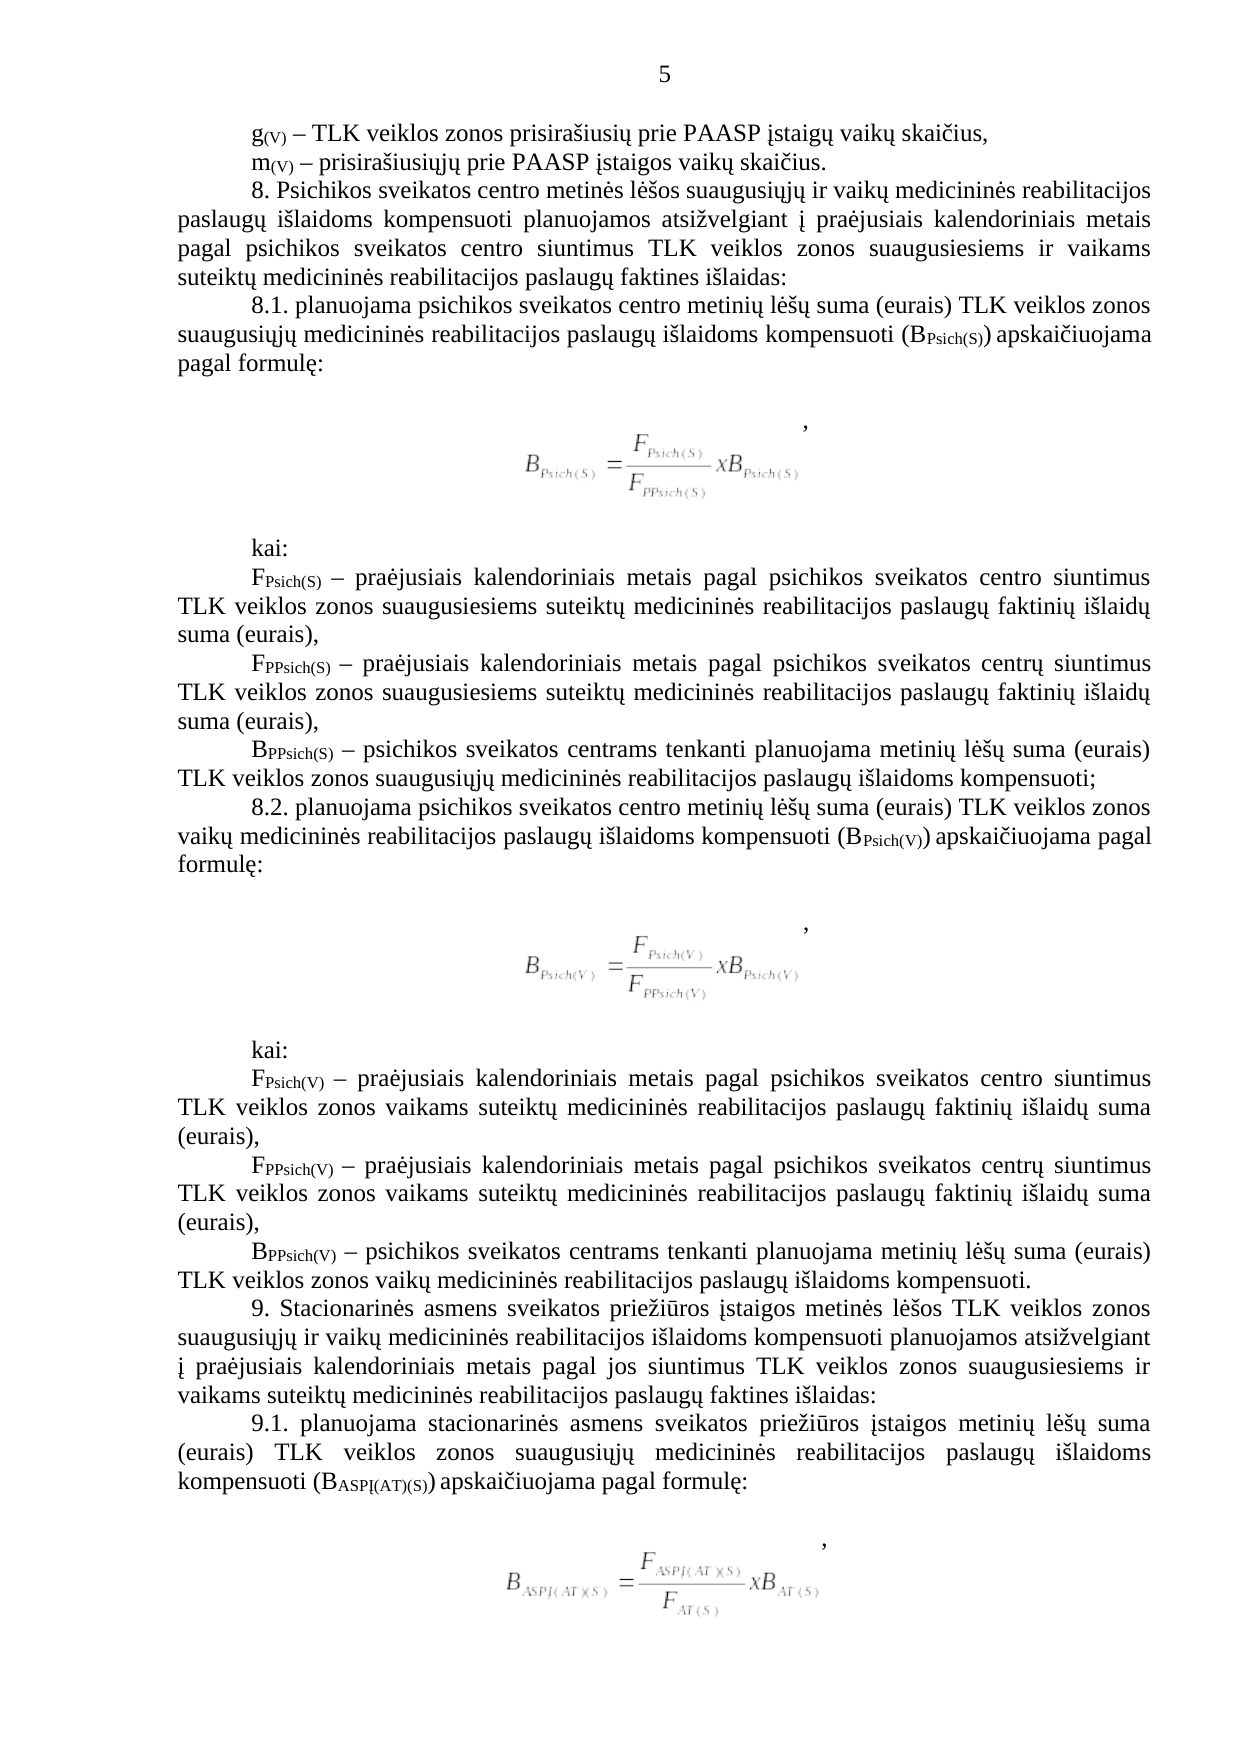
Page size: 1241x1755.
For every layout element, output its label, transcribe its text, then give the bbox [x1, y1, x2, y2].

text kai: [177, 1035, 1152, 1063]
text 9. Stacionarinės asmens sveikatos priežiūros įstaigos metinės lėšos TLK veiklos zonos suaugusiųjų ir vaikų medicininės reabilitacijos išlaidoms kompensuoti planuojamos atsižvelgiant į praėjusiais kalendoriniais metais pagal jos siuntimus TLK veiklos zonos suaugusiesiems ir vaikams suteiktų medicininės reabilitacijos paslaugų faktines išlaidas: [177, 1293, 1152, 1408]
text 8.2. planuojama psichikos sveikatos centro metinių lėšų suma (eurais) TLK veiklos zonos vaikų medicininės reabilitacijos paslaugų išlaidoms kompensuoti (BPsich(V)) apskaičiuojama pagal formulę: [177, 792, 1152, 878]
text kai: [177, 533, 1152, 562]
text , [177, 1523, 1152, 1622]
text FPsich(S) – praėjusiais kalendoriniais metais pagal psichikos sveikatos centro siuntimus TLK veiklos zonos suaugusiesiems suteiktų medicininės reabilitacijos paslaugų faktinių išlaidų suma (eurais), [177, 562, 1152, 648]
text BPPsich(V) – psichikos sveikatos centrams tenkanti planuojama metinių lėšų suma (eurais) TLK veiklos zonos vaikų medicininės reabilitacijos paslaugų išlaidoms kompensuoti. [177, 1236, 1152, 1293]
text BPPsich(S) – psichikos sveikatos centrams tenkanti planuojama metinių lėšų suma (eurais) TLK veiklos zonos suaugusiųjų medicininės reabilitacijos paslaugų išlaidoms kompensuoti; [177, 734, 1152, 792]
text FPPsich(V) – praėjusiais kalendoriniais metais pagal psichikos sveikatos centrų siuntimus TLK veiklos zonos vaikams suteiktų medicininės reabilitacijos paslaugų faktinių išlaidų suma (eurais), [177, 1150, 1152, 1236]
text m(V) – prisirašiusiųjų prie PAASP įstaigos vaikų skaičius. [177, 147, 1152, 176]
text 8. Psichikos sveikatos centro metinės lėšos suaugusiųjų ir vaikų medicininės reabilitacijos paslaugų išlaidoms kompensuoti planuojamos atsižvelgiant į praėjusiais kalendoriniais metais pagal psichikos sveikatos centro siuntimus TLK veiklos zonos suaugusiesiems ir vaikams suteiktų medicininės reabilitacijos paslaugų faktines išlaidas: [177, 176, 1152, 291]
text 9.1. planuojama stacionarinės asmens sveikatos priežiūros įstaigos metinių lėšų suma (eurais) TLK veiklos zonos suaugusiųjų medicininės reabilitacijos paslaugų išlaidoms kompensuoti (BASPĮ(AT)(S)) apskaičiuojama pagal formulę: [177, 1408, 1152, 1495]
text , [177, 907, 1152, 1006]
text , [177, 406, 1152, 504]
text 8.1. planuojama psichikos sveikatos centro metinių lėšų suma (eurais) TLK veiklos zonos suaugusiųjų medicininės reabilitacijos paslaugų išlaidoms kompensuoti (BPsich(S)) apskaičiuojama pagal formulę: [177, 291, 1152, 377]
text FPPsich(S) – praėjusiais kalendoriniais metais pagal psichikos sveikatos centrų siuntimus TLK veiklos zonos suaugusiesiems suteiktų medicininės reabilitacijos paslaugų faktinių išlaidų suma (eurais), [177, 648, 1152, 734]
text g(V) – TLK veiklos zonos prisirašiusių prie PAASP įstaigų vaikų skaičius, [177, 118, 1152, 147]
text FPsich(V) – praėjusiais kalendoriniais metais pagal psichikos sveikatos centro siuntimus TLK veiklos zonos vaikams suteiktų medicininės reabilitacijos paslaugų faktinių išlaidų suma (eurais), [177, 1063, 1152, 1150]
